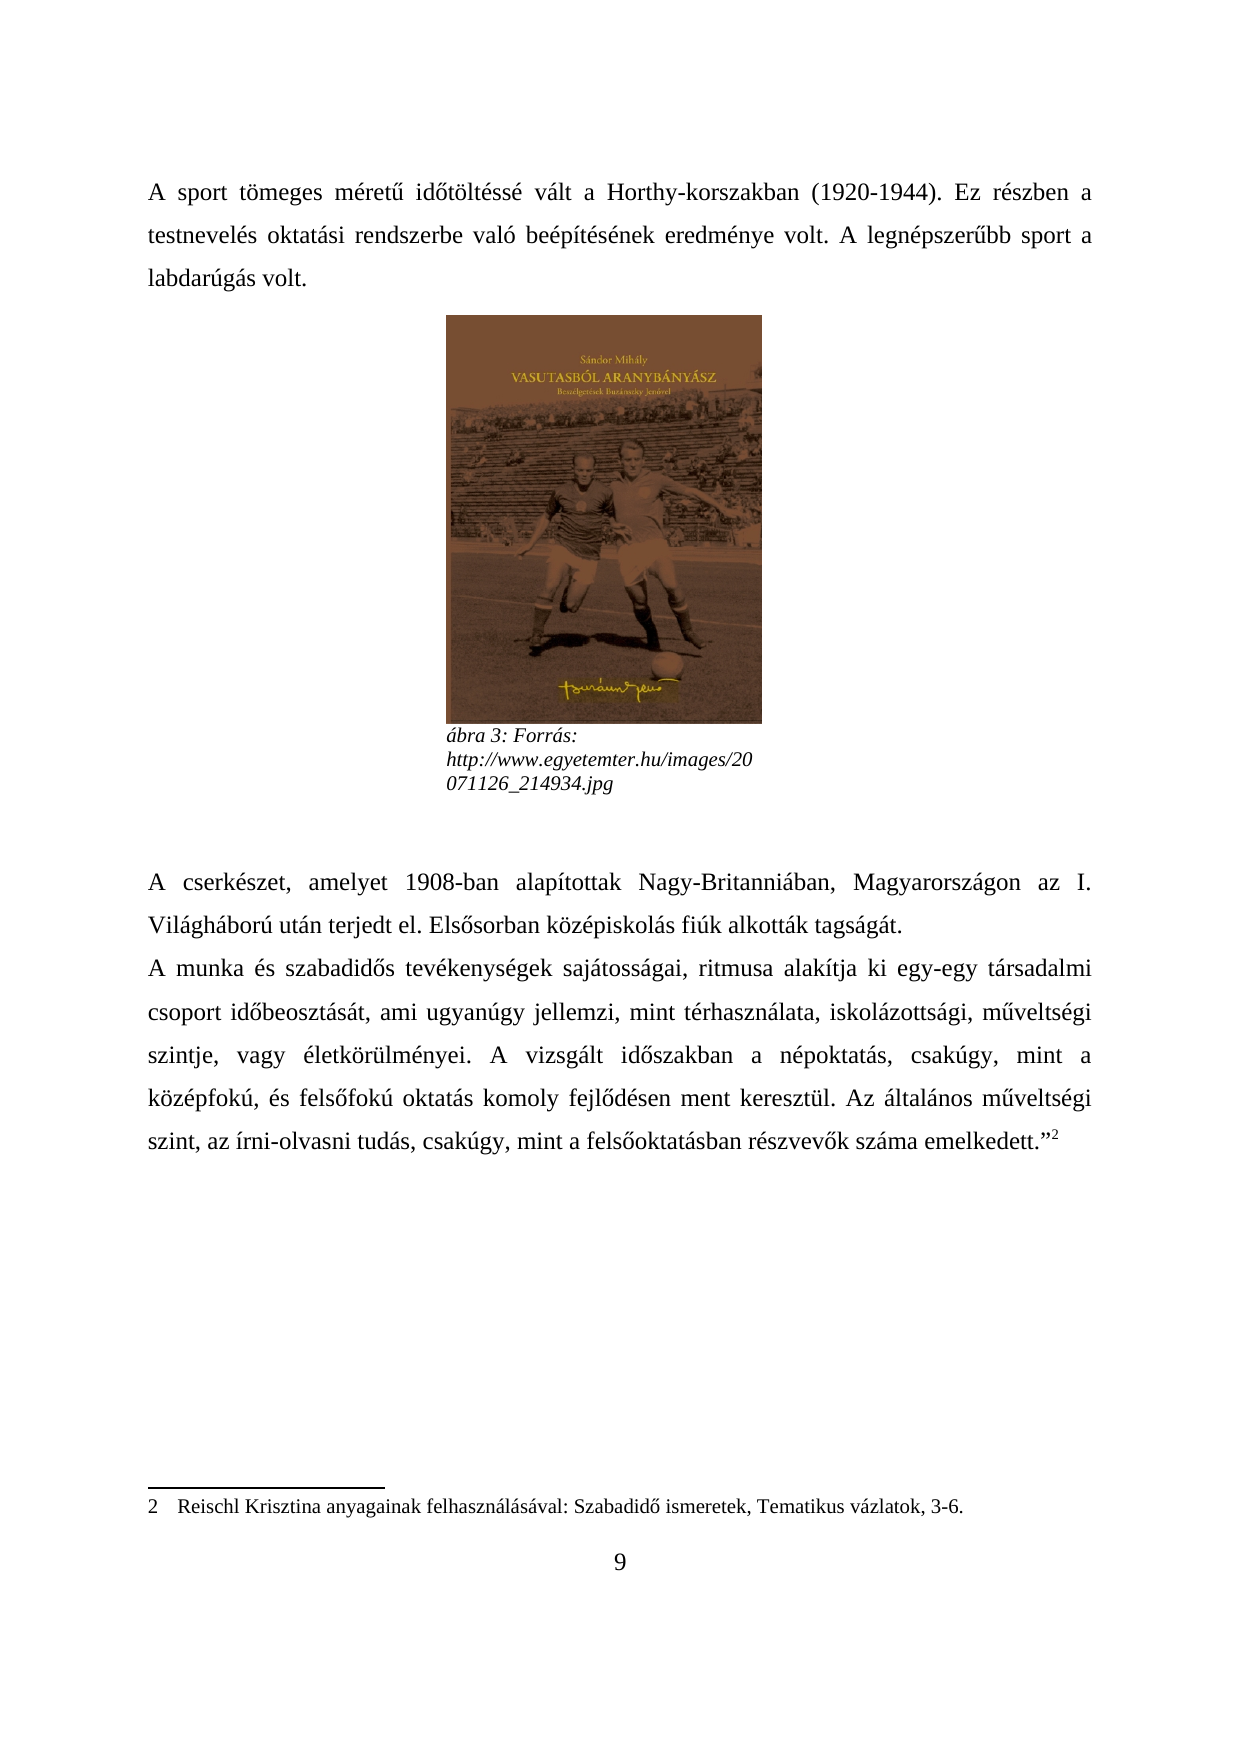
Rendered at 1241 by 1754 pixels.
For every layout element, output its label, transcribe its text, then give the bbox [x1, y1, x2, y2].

picture [446, 315, 762, 724]
text A cserkészet, amelyet 1908-ban alapítottak Nagy-Britanniában, Magyarországon az I. Világháború után terjedt el. Elsősorban középiskolás fiúk alkották tagságát. [148, 867, 1093, 939]
text A sport tömeges méretű időtöltéssé vált a Horthy-korszakban (1920-1944). Ez részben a testnevelés oktatási rendszerbe való beépítésének eredménye volt. A legnépszerűbb sport a labdarúgás volt. [148, 177, 1093, 292]
text A munka és szabadidős tevékenységek sajátosságai, ritmusa alakítja ki egy-egy társadalmi csoport időbeosztását, ami ugyanúgy jellemzi, mint térhasználata, iskolázottsági, műveltségi szintje, vagy életkörülményei. A vizsgált időszakban a népoktatás, csakúgy, mint a középfokú, és felsőfokú oktatás komoly fejlődésen ment keresztül. Az általános műveltségi szint, az írni-olvasni tudás, csakúgy, mint a felsőoktatásban részvevők száma emelkedett.” [148, 953, 1093, 1155]
text ábra 3: Forrás: http://www.egyetemter.hu/images/20071126_214934.jpg [446, 724, 762, 795]
text Reischl Krisztina anyagainak felhasználásával: Szabadidő ismeretek, Tematikus vázlatok, 3-6. [148, 1494, 1093, 1518]
